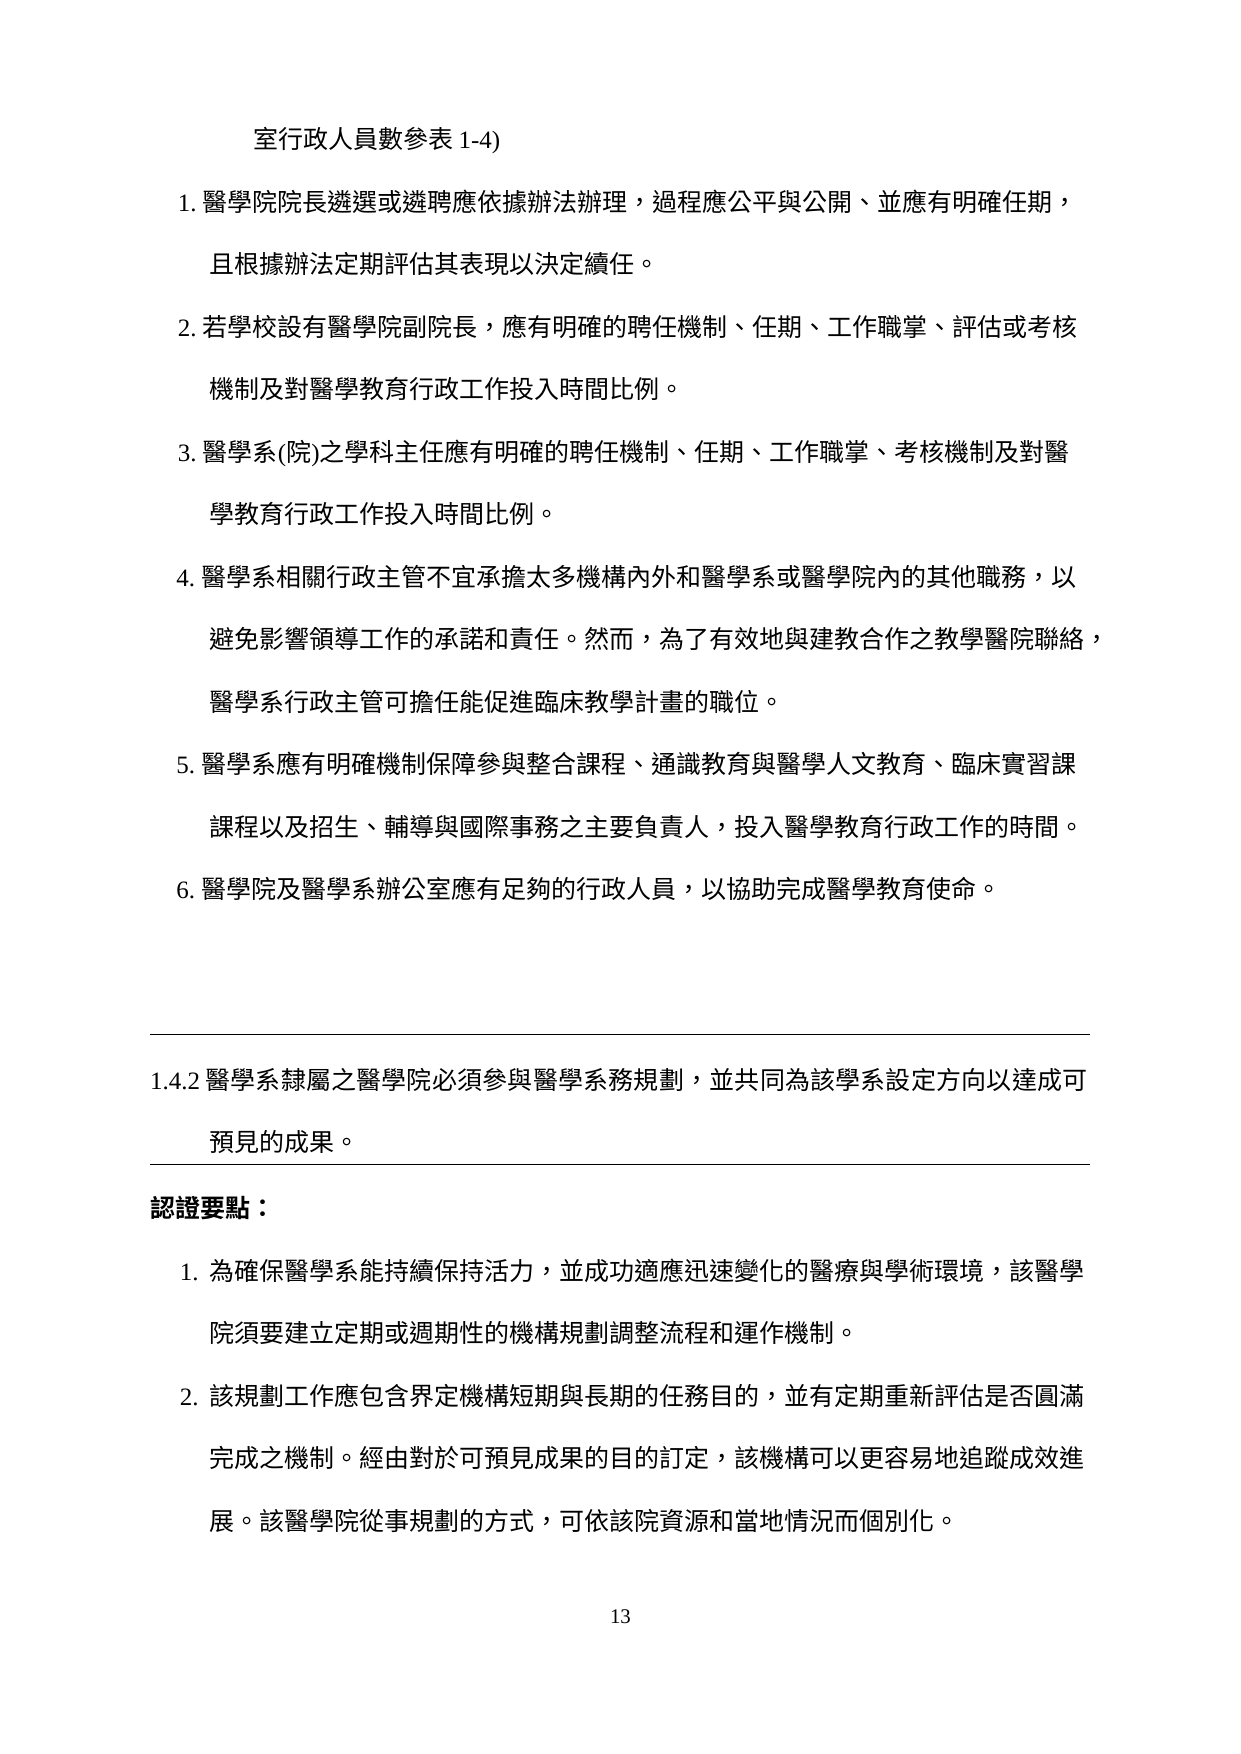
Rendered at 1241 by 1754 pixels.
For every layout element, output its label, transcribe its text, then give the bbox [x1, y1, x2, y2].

text 認證要點： [150, 1165, 1090, 1227]
list 為確保醫學系能持續保持活力，並成功適應迅速變化的醫療與學術環境，該醫學院須要建立定期或週期性的機構規劃調整流程和運作機制。 [179, 1227, 1090, 1352]
list 醫學院及醫學系辦公室應有足夠的行政人員，以協助完成醫學教育使命。 [176, 846, 1110, 909]
list 醫學系相關行政主管不宜承擔太多機構內外和醫學系或醫學院內的其他職務，以避免影響領導工作的承諾和責任。然而，為了有效地與建教合作之教學醫院聯絡，醫學系行政主管可擔任能促進臨床教學計畫的職位。 [176, 534, 1090, 721]
list 醫學院院長遴選或遴聘應依據辦法辦理，過程應公平與公開、並應有明確任期，且根據辦法定期評估其表現以決定續任。 [178, 159, 1090, 284]
text 室行政人員數參表1-4) [150, 96, 1080, 159]
list 若學校設有醫學院副院長，應有明確的聘任機制、任期、工作職掌、評估或考核機制及對醫學教育行政工作投入時間比例。 [178, 284, 1090, 409]
text 1.4.2醫學系隸屬之醫學院必須參與醫學系務規劃，並共同為該學系設定方向以達成可預見的成果。 [150, 1035, 1090, 1164]
list 醫學系(院)之學科主任應有明確的聘任機制、任期、工作職掌、考核機制及對醫學教育行政工作投入時間比例。 [178, 409, 1090, 534]
list 該規劃工作應包含界定機構短期與長期的任務目的，並有定期重新評估是否圓滿完成之機制。經由對於可預見成果的目的訂定，該機構可以更容易地追蹤成效進展。該醫學院從事規劃的方式，可依該院資源和當地情況而個別化。 [179, 1352, 1090, 1540]
list 醫學系應有明確機制保障參與整合課程、通識教育與醫學人文教育、臨床實習課課程以及招生、輔導與國際事務之主要負責人，投入醫學教育行政工作的時間。 [176, 721, 1090, 846]
